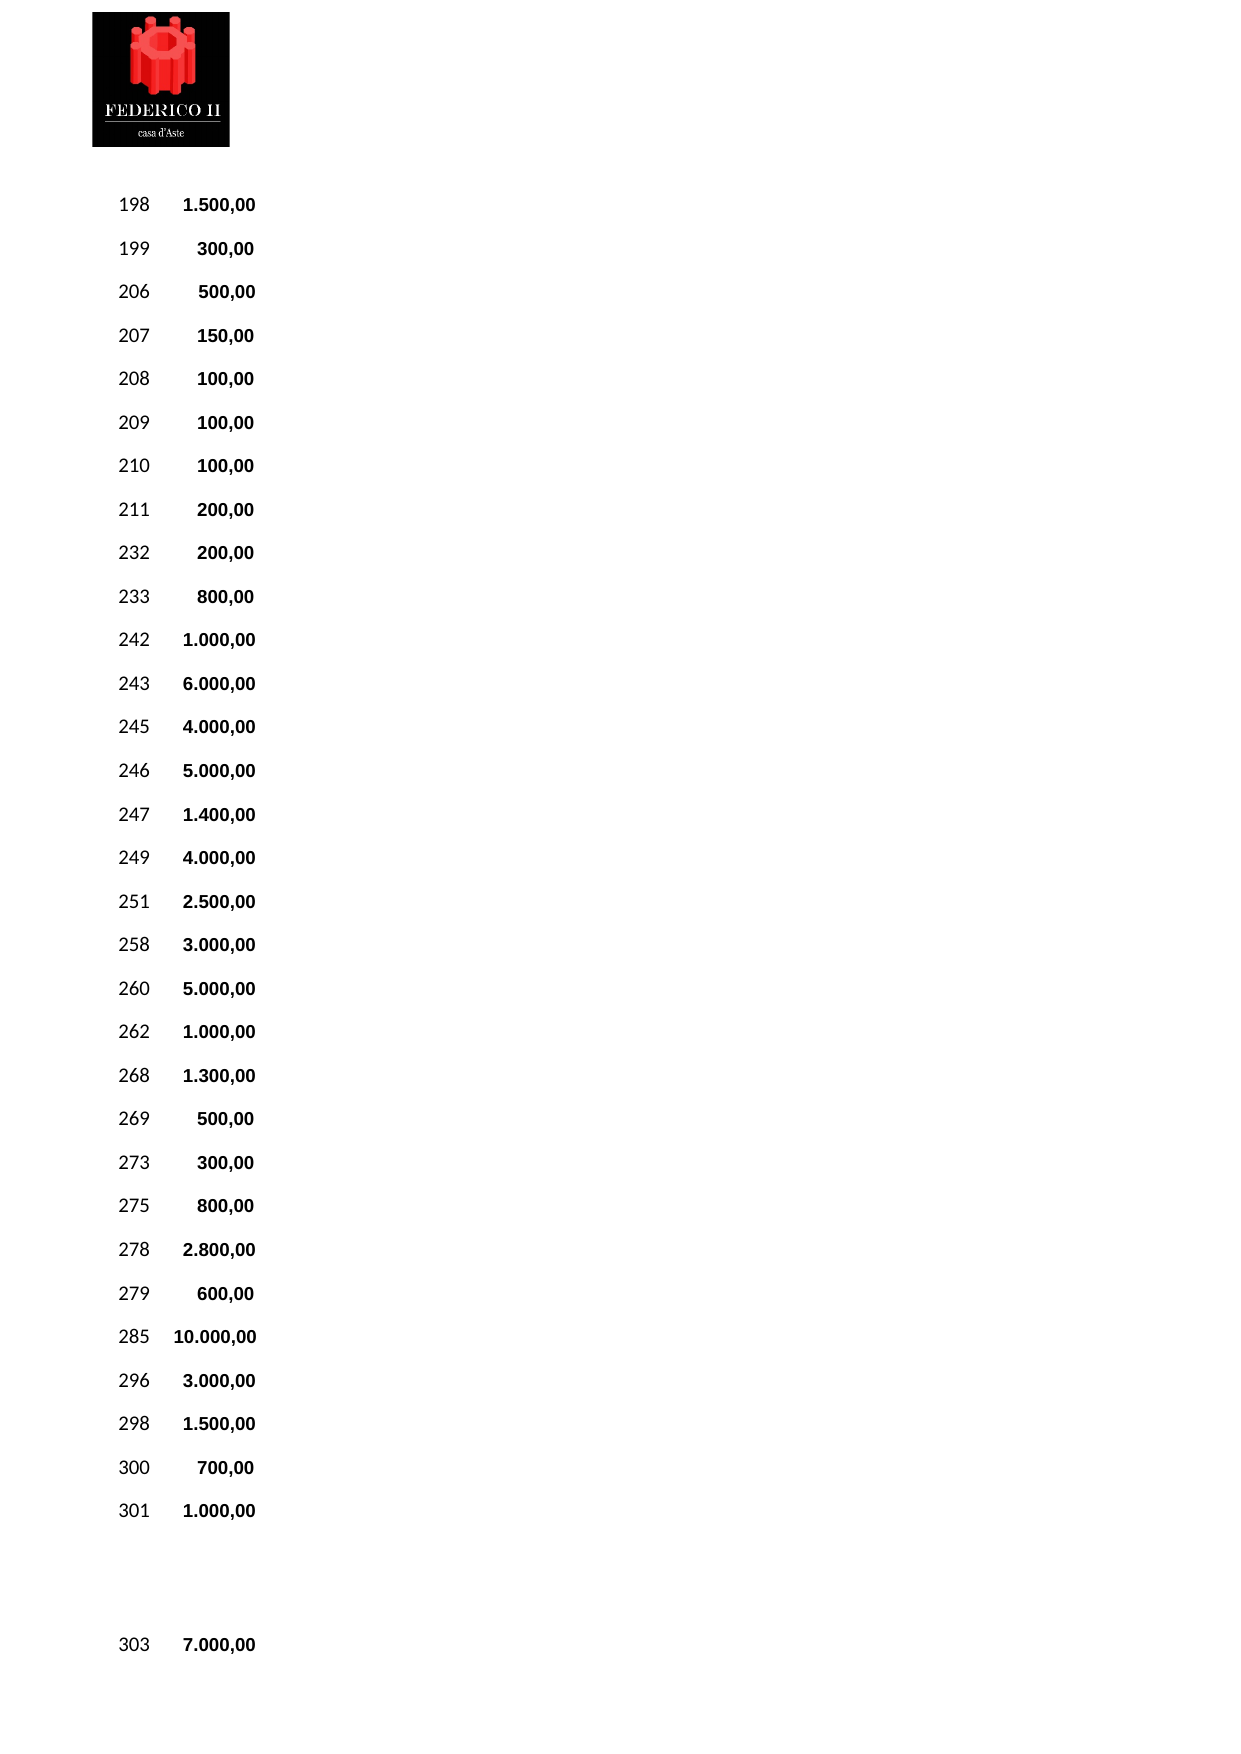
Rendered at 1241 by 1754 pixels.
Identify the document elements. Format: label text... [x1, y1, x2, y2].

text 258 3.000,00 [118, 931, 1122, 957]
text 207 150,00 [118, 322, 1122, 347]
text 206 500,00 [118, 278, 1122, 304]
text 278 2.800,00 [118, 1236, 1122, 1262]
text 300 700,00 [118, 1454, 1122, 1479]
text 296 3.000,00 [118, 1367, 1122, 1392]
text 243 6.000,00 [118, 670, 1122, 696]
text 279 600,00 [118, 1280, 1122, 1305]
text 232 200,00 [118, 539, 1122, 565]
text 199 300,00 [118, 235, 1122, 260]
text 269 500,00 [118, 1106, 1122, 1131]
text 273 300,00 [118, 1149, 1122, 1174]
text 262 1.000,00 [118, 1018, 1122, 1044]
text 198 1.500,00 [118, 191, 1122, 217]
text 242 1.000,00 [118, 627, 1122, 652]
text 301 1.000,00 [118, 1497, 1122, 1523]
text 298 1.500,00 [118, 1410, 1122, 1436]
text 251 2.500,00 [118, 888, 1122, 913]
text 208 100,00 [118, 365, 1122, 391]
text 275 800,00 [118, 1193, 1122, 1218]
text 246 5.000,00 [118, 757, 1122, 783]
text 209 100,00 [118, 409, 1122, 434]
text 233 800,00 [118, 583, 1122, 608]
text 249 4.000,00 [118, 844, 1122, 870]
text 247 1.400,00 [118, 801, 1122, 826]
text 303 7.000,00 [118, 1631, 1122, 1656]
text 210 100,00 [118, 452, 1122, 478]
text 285 10.000,00 [118, 1323, 1122, 1349]
text 211 200,00 [118, 496, 1122, 521]
text 245 4.000,00 [118, 714, 1122, 739]
text 260 5.000,00 [118, 975, 1122, 1000]
text 268 1.300,00 [118, 1062, 1122, 1087]
